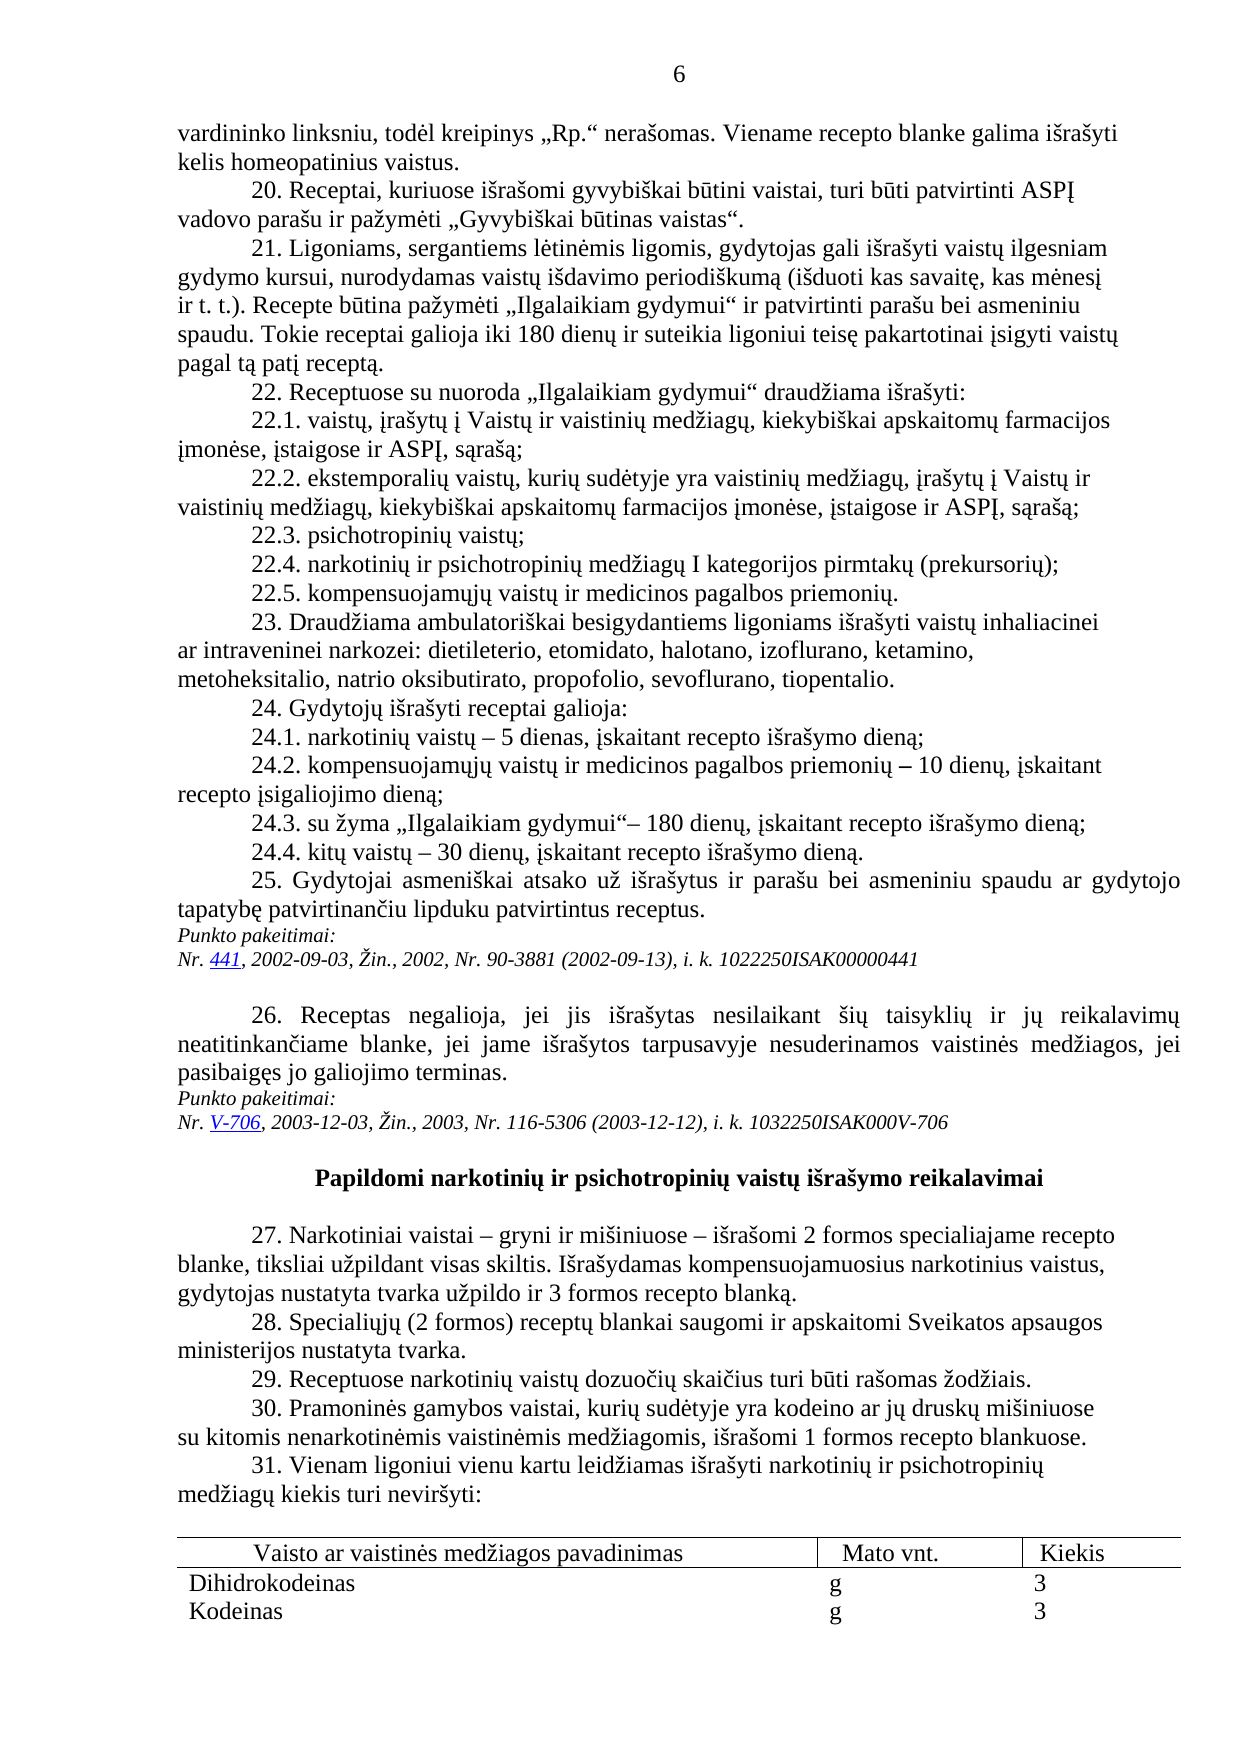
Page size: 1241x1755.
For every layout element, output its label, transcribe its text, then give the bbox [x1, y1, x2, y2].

table_cell Kodeinas [177, 1596, 818, 1625]
text 24.1. narkotinių vaistų – 5 dienas, įskaitant recepto išrašymo dieną; [177, 722, 1122, 751]
text 22. Receptuose su nuoroda „Ilgalaikiam gydymui“ draudžiama išrašyti: [177, 377, 1122, 406]
text 24. Gydytojų išrašyti receptai galioja: [177, 693, 1122, 722]
text 24.2. kompensuojamųjų vaistų ir medicinos pagalbos priemonių – 10 dienų, įskaitant recepto įsigaliojimo dieną; [177, 751, 1122, 808]
text 22.4. narkotinių ir psichotropinių medžiagų I kategorijos pirmtakų (prekursorių); [177, 549, 1122, 578]
text Punkto pakeitimai: [177, 1086, 1181, 1110]
table_cell 3 [1022, 1568, 1181, 1596]
text 22.2. ekstemporalių vaistų, kurių sudėtyje yra vaistinių medžiagų, įrašytų į Vaistų ir vaistinių medžiagų, kiekybiškai apskaitomų farmacijos įmonėse, įstaigose ir ASPĮ, sąrašą; [177, 463, 1122, 521]
table_header Mato vnt. [818, 1538, 1022, 1567]
table_cell Dihidrokodeinas [177, 1568, 818, 1596]
text 24.3. su žyma „Ilgalaikiam gydymui“– 180 dienų, įskaitant recepto išrašymo dieną; [177, 808, 1122, 837]
text 21. Ligoniams, sergantiems lėtinėmis ligomis, gydytojas gali išrašyti vaistų ilgesniam gydymo kursui, nurodydamas vaistų išdavimo periodiškumą (išduoti kas savaitę, kas mėnesį ir t. t.). Recepte būtina pažymėti „Ilgalaikiam gydymui“ ir patvirtinti parašu bei asmeniniu spaudu. Tokie receptai galioja iki 180 dienų ir suteikia ligoniui teisę pakartotinai įsigyti vaistų pagal tą patį receptą. [177, 233, 1122, 377]
text Nr. V-706, 2003-12-03, Žin., 2003, Nr. 116-5306 (2003-12-12), i. k. 1032250ISAK000V-706 [177, 1110, 1181, 1134]
text 28. Specialiųjų (2 formos) receptų blankai saugomi ir apskaitomi Sveikatos apsaugos ministerijos nustatyta tvarka. [177, 1307, 1122, 1364]
text 27. Narkotiniai vaistai – gryni ir mišiniuose – išrašomi 2 formos specialiajame recepto blanke, tiksliai užpildant visas skiltis. Išrašydamas kompensuojamuosius narkotinius vaistus, gydytojas nustatyta tvarka užpildo ir 3 formos recepto blanką. [177, 1221, 1122, 1307]
text Nr. 441, 2002-09-03, Žin., 2002, Nr. 90-3881 (2002-09-13), i. k. 1022250ISAK00000441 [177, 947, 1181, 971]
text 22.3. psichotropinių vaistų; [177, 521, 1122, 549]
text 30. Pramoninės gamybos vaistai, kurių sudėtyje yra kodeino ar jų druskų mišiniuose su kitomis nenarkotinėmis vaistinėmis medžiagomis, išrašomi 1 formos recepto blankuose. [177, 1393, 1122, 1451]
table_cell g [818, 1568, 1022, 1596]
text Papildomi narkotinių ir psichotropinių vaistų išrašymo reikalavimai [177, 1163, 1181, 1192]
text 24.4. kitų vaistų – 30 dienų, įskaitant recepto išrašymo dieną. [177, 837, 1122, 866]
table_header Kiekis [1023, 1538, 1181, 1567]
text 29. Receptuose narkotinių vaistų dozuočių skaičius turi būti rašomas žodžiais. [177, 1364, 1122, 1393]
text 31. Vienam ligoniui vienu kartu leidžiamas išrašyti narkotinių ir psichotropinių medžiagų kiekis turi neviršyti: [177, 1451, 1122, 1508]
table_cell g [818, 1596, 1022, 1625]
text 25. Gydytojai asmeniškai atsako už išrašytus ir parašu bei asmeniniu spaudu ar gydytojo tapatybę patvirtinančiu lipduku patvirtintus receptus. [177, 866, 1181, 923]
text 22.1. vaistų, įrašytų į Vaistų ir vaistinių medžiagų, kiekybiškai apskaitomų farmacijos įmonėse, įstaigose ir ASPĮ, sąrašą; [177, 406, 1122, 463]
text 22.5. kompensuojamųjų vaistų ir medicinos pagalbos priemonių. [177, 578, 1122, 607]
text 23. Draudžiama ambulatoriškai besigydantiems ligoniams išrašyti vaistų inhaliacinei ar intraveninei narkozei: dietileterio, etomidato, halotano, izoflurano, ketamino, metoheksitalio, natrio oksibutirato, propofolio, sevoflurano, tiopentalio. [177, 607, 1122, 693]
text 26. Receptas negalioja, jei jis išrašytas nesilaikant šių taisyklių ir jų reikalavimų neatitinkančiame blanke, jei jame išrašytos tarpusavyje nesuderinamos vaistinės medžiagos, jei pasibaigęs jo galiojimo terminas. [177, 1000, 1181, 1086]
text vardininko linksniu, todėl kreipinys „Rp.“ nerašomas. Viename recepto blanke galima išrašyti kelis homeopatinius vaistus. [177, 118, 1122, 176]
text Punkto pakeitimai: [177, 923, 1181, 947]
text 20. Receptai, kuriuose išrašomi gyvybiškai būtini vaistai, turi būti patvirtinti ASPĮ vadovo parašu ir pažymėti „Gyvybiškai būtinas vaistas“. [177, 176, 1122, 233]
table_cell 3 [1022, 1596, 1181, 1625]
table_header Vaisto ar vaistinės medžiagos pavadinimas [177, 1538, 817, 1567]
